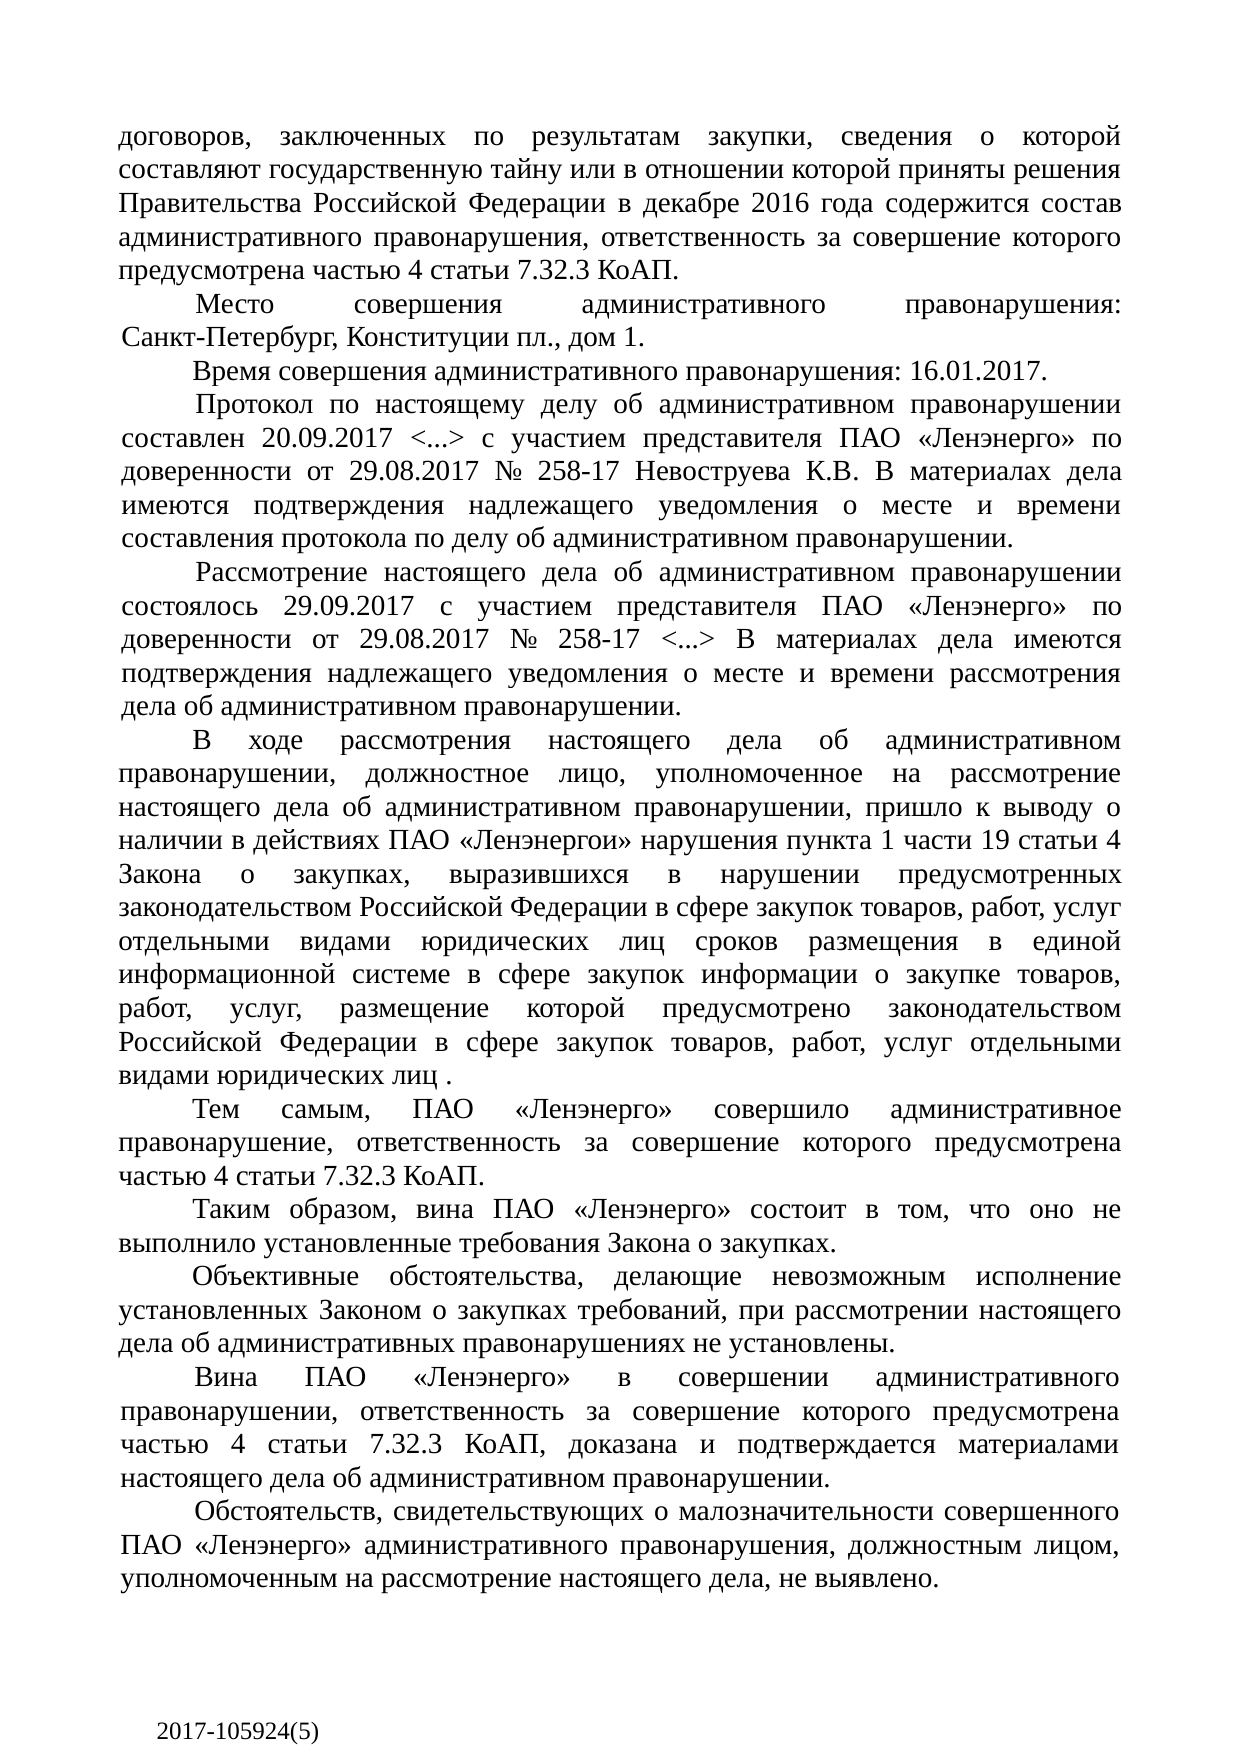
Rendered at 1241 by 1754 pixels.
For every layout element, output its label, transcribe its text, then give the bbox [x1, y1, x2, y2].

text договоров, заключенных по результатам закупки, сведения о которой составляют государственную тайну или в отношении которой приняты решения Правительства Российской Федерации в декабре 2016 года содержится состав административного правонарушения, ответственность за совершение которого предусмотрена частью 4 статьи 7.32.3 КоАП. [118, 118, 1122, 286]
text Таким образом, вина ПАО «Ленэнерго» состоит в том, что оно не выполнило установленные требования Закона о закупках. [118, 1191, 1122, 1258]
text Рассмотрение настоящего дела об административном правонарушении состоялось 29.09.2017 c участием представителя ПАО «Ленэнерго» по доверенности от 29.08.2017 № 258-17 <...> В материалах дела имеются подтверждения надлежащего уведомления о месте и времени рассмотрения дела об административном правонарушении. [121, 554, 1122, 722]
text Тем самым, ПАО «Ленэнерго» совершило административное правонарушение, ответственность за совершение которого предусмотрена частью 4 статьи 7.32.3 КоАП. [118, 1091, 1122, 1191]
text Обстоятельств, свидетельствующих о малозначительности совершенного ПАО «Ленэнерго» административного правонарушения, должностным лицом, уполномоченным на рассмотрение настоящего дела, не выявлено. [120, 1493, 1120, 1594]
text Вина ПАО «Ленэнерго» в совершении административного правонарушении, ответственность за совершение которого предусмотрена частью 4 статьи 7.32.3 КоАП, доказана и подтверждается материалами настоящего дела об административном правонарушении. [120, 1359, 1120, 1493]
text Протокол по настоящему делу об административном правонарушении составлен 20.09.2017 <...> с участием представителя ПАО «Ленэнерго» по доверенности от 29.08.2017 № 258-17 Невоструева К.В. В материалах дела имеются подтверждения надлежащего уведомления о месте и времени составления протокола по делу об административном правонарушении. [121, 386, 1122, 554]
text Время совершения административного правонарушения: 16.01.2017. [118, 353, 1122, 386]
text В ходе рассмотрения настоящего дела об административном правонарушении, должностное лицо, уполномоченное на рассмотрение настоящего дела об административном правонарушении, пришло к выводу о наличии в действиях ПАО «Ленэнергои» нарушения пункта 1 части 19 статьи 4 Закона о закупках, выразившихся в нарушении предусмотренных законодательством Российской Федерации в сфере закупок товаров, работ, услуг отдельными видами юридических лиц сроков размещения в единой информационной системе в сфере закупок информации о закупке товаров, работ, услуг, размещение которой предусмотрено законодательством Российской Федерации в сфере закупок товаров, работ, услуг отдельными видами юридических лиц . [118, 722, 1122, 1091]
text Место совершения административного правонарушения: Санкт-Петербург, Конституции пл., дом 1. [121, 286, 1122, 353]
text Объективные обстоятельства, делающие невозможным исполнение установленных Законом о закупках требований, при рассмотрении настоящего дела об административных правонарушениях не установлены. [118, 1258, 1122, 1359]
